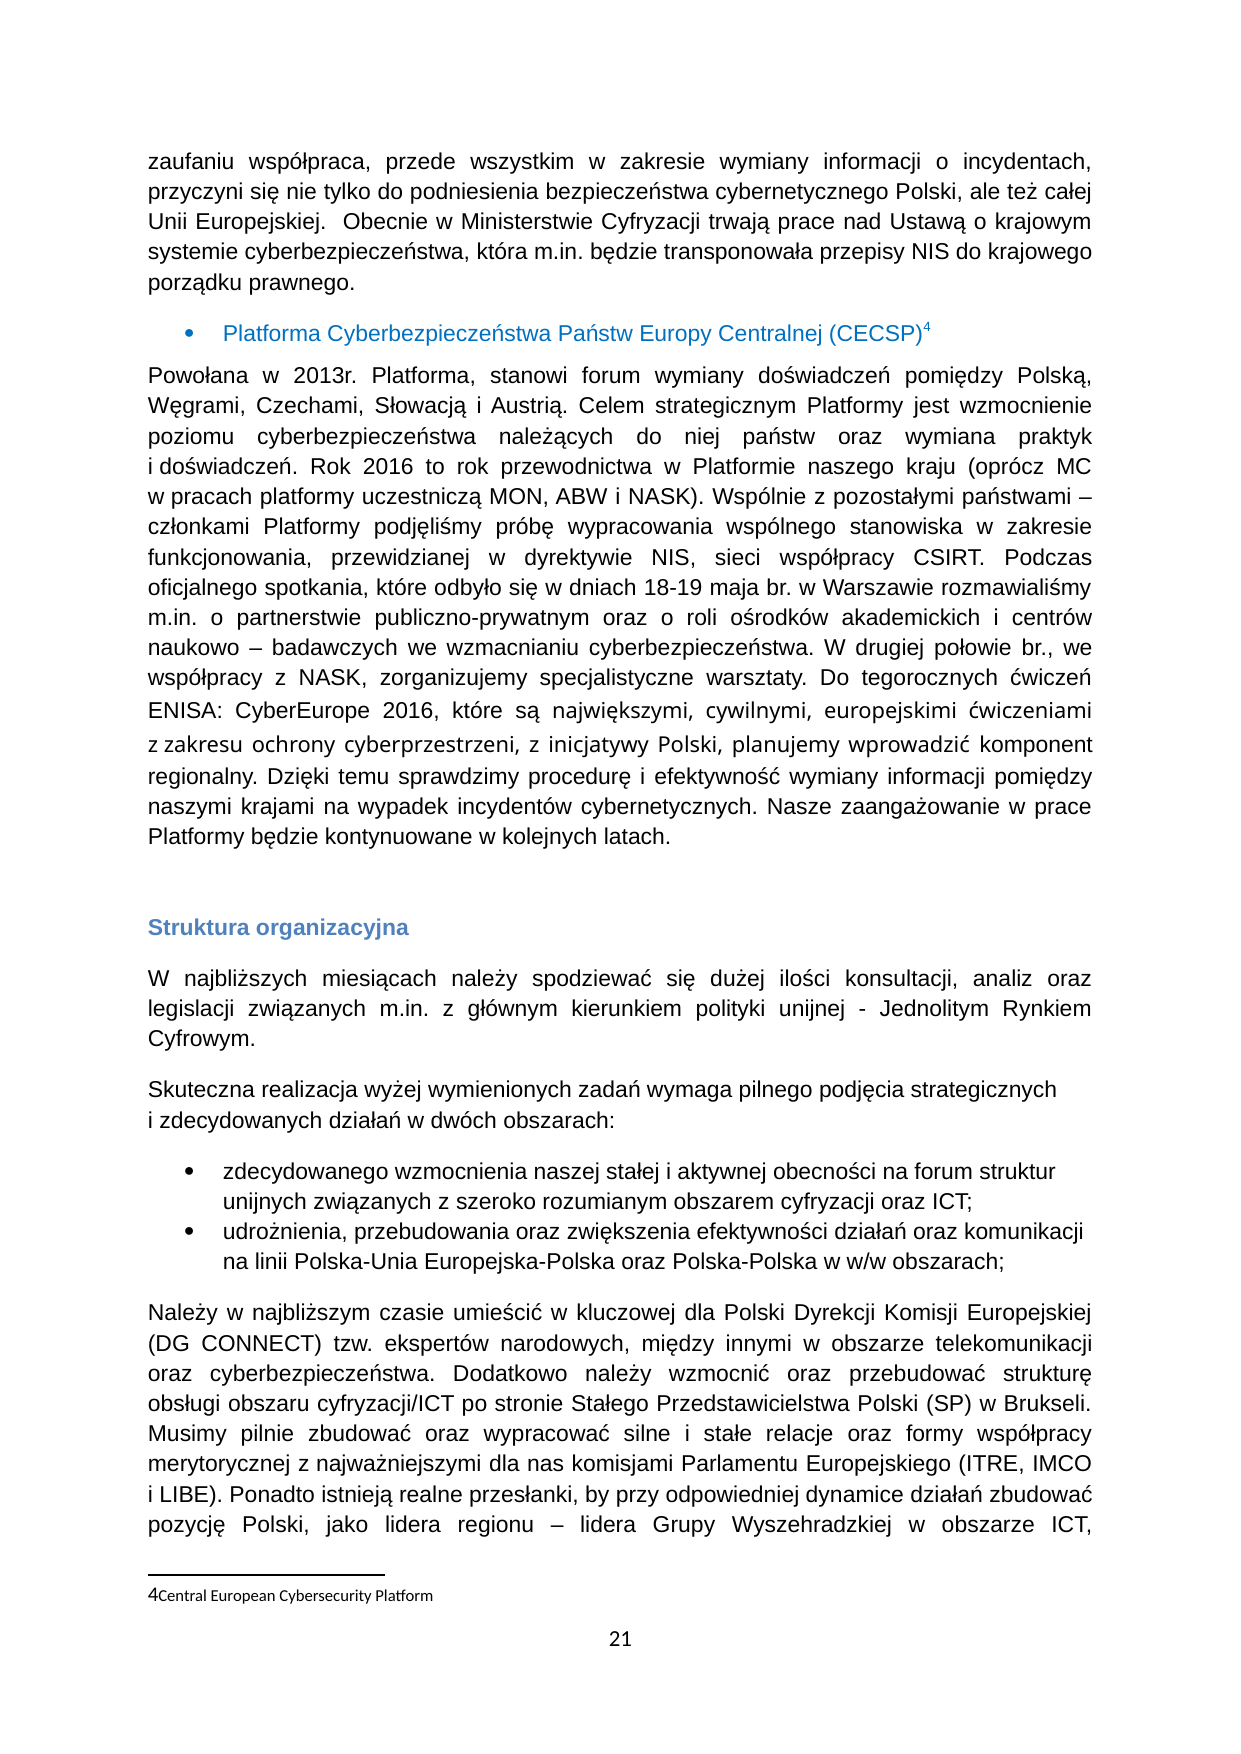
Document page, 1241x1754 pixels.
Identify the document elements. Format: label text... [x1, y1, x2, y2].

list udrożnienia, przebudowania oraz zwiększenia efektywności działań oraz komunikacji na linii Polska-Unia Europejska-Polska oraz Polska-Polska w w/w obszarach; [185, 1218, 1093, 1274]
text Skuteczna realizacja wyżej wymienionych zadań wymaga pilnego podjęcia strategicznych i zdecydowanych działań w dwóch obszarach: [148, 1076, 1093, 1133]
text W najbliższych miesiącach należy spodziewać się dużej ilości konsultacji, analiz oraz legislacji związanych m.in. z głównym kierunkiem polityki unijnej - Jednolitym Rynkiem Cyfrowym. [148, 965, 1093, 1052]
text Należy w najbliższym czasie umieścić w kluczowej dla Polski Dyrekcji Komisji Europejskiej (DG CONNECT) tzw. ekspertów narodowych, między innymi w obszarze telekomunikacji oraz cyberbezpieczeństwa. Dodatkowo należy wzmocnić oraz przebudować strukturę obsługi obszaru cyfryzacji/ICT po stronie Stałego Przedstawicielstwa Polski (SP) w Brukseli. Musimy pilnie zbudować oraz wypracować silne i stałe relacje oraz formy współpracy merytorycznej z najważniejszymi dla nas komisjami Parlamentu Europejskiego (ITRE, IMCO i LIBE). Ponadto istnieją realne przesłanki, by przy odpowiedniej dynamice działań zbudować pozycję Polski, jako lidera regionu – lidera Grupy Wyszehradzkiej w obszarze ICT, [148, 1299, 1093, 1537]
text zaufaniu współpraca, przede wszystkim w zakresie wymiany informacji o incydentach, przyczyni się nie tylko do podniesienia bezpieczeństwa cybernetycznego Polski, ale też całej Unii Europejskiej. Obecnie w Ministerstwie Cyfryzacji trwają prace nad Ustawą o krajowym systemie cyberbezpieczeństwa, która m.in. będzie transponowała przepisy NIS do krajowego porządku prawnego. [148, 148, 1093, 295]
list Platforma Cyberbezpieczeństwa Państw Europy Centralnej (CECSP) [185, 319, 1093, 346]
text Powołana w 2013r. Platforma, stanowi forum wymiany doświadczeń pomiędzy Polską, Węgrami, Czechami, Słowacją i Austrią. Celem strategicznym Platformy jest wzmocnienie poziomu cyberbezpieczeństwa należących do niej państw oraz wymiana praktyk i doświadczeń. Rok 2016 to rok przewodnictwa w Platformie naszego kraju (oprócz MC w pracach platformy uczestniczą MON, ABW i NASK). Wspólnie z pozostałymi państwami – członkami Platformy podjęliśmy próbę wypracowania wspólnego stanowiska w zakresie funkcjonowania, przewidzianej w dyrektywie NIS, sieci współpracy CSIRT. Podczas oficjalnego spotkania, które odbyło się w dniach 18-19 maja br. w Warszawie rozmawialiśmy m.in. o partnerstwie publiczno-prywatnym oraz o roli ośrodków akademickich i centrów naukowo – badawczych we wzmacnianiu cyberbezpieczeństwa. W drugiej połowie br., we współpracy z NASK, zorganizujemy specjalistyczne warsztaty. Do tegorocznych ćwiczeń ENISA: CyberEurope 2016, które są największymi, cywilnymi, europejskimi ćwiczeniami z zakresu ochrony cyberprzestrzeni, z inicjatywy Polski, planujemy wprowadzić komponent regionalny. Dzięki temu sprawdzimy procedurę i efektywność wymiany informacji pomiędzy naszymi krajami na wypadek incydentów cybernetycznych. Nasze zaangażowanie w prace Platformy będzie kontynuowane w kolejnych latach. [148, 362, 1093, 849]
text Struktura organizacyjna [148, 914, 1093, 940]
list zdecydowanego wzmocnienia naszej stałej i aktywnej obecności na forum struktur unijnych związanych z szeroko rozumianym obszarem cyfryzacji oraz ICT; [185, 1158, 1093, 1214]
list Central European Cybersecurity Platform [148, 1581, 1093, 1606]
